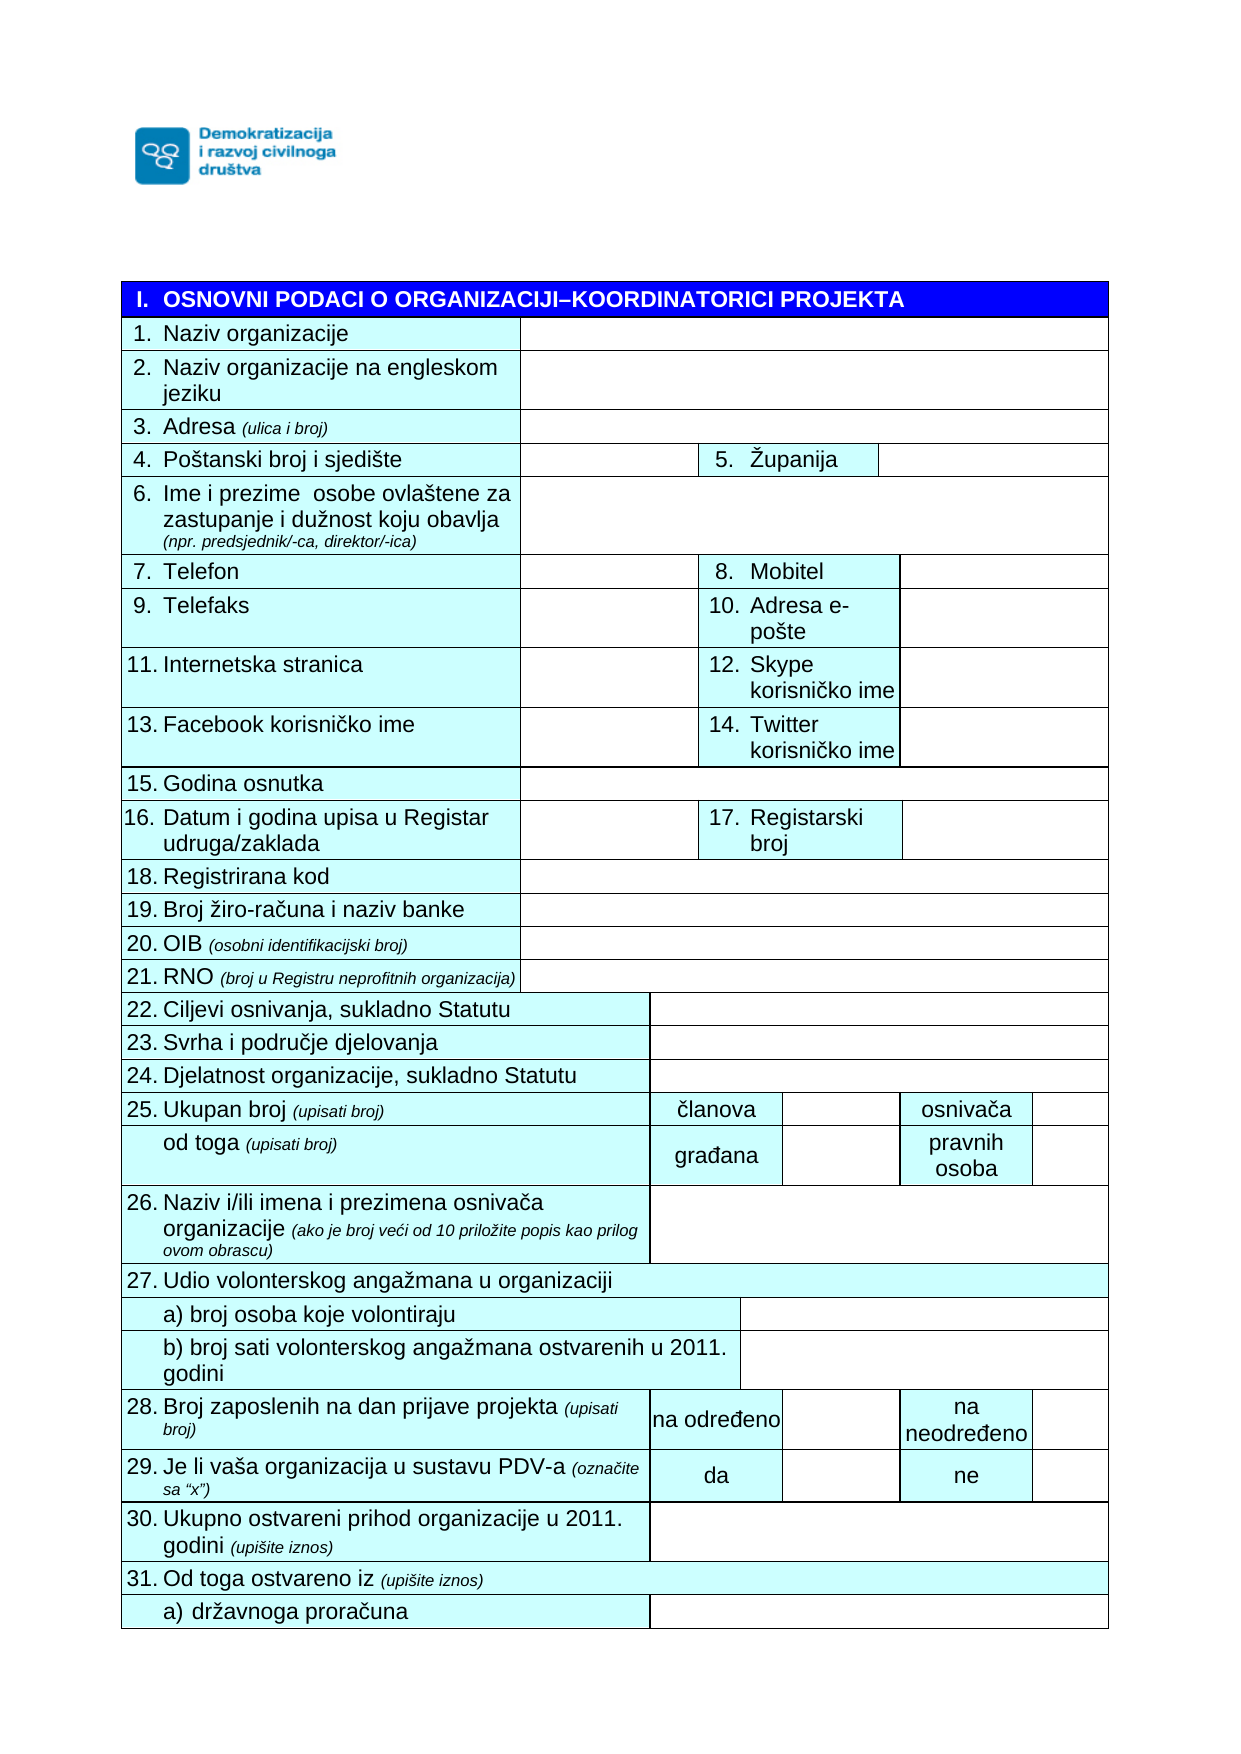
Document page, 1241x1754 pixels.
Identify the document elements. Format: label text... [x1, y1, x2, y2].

table_cell 24. [122, 1060, 163, 1092]
table_cell [903, 801, 1108, 859]
table_cell RNO (broj u Registru neprofitnih organizacija) [163, 960, 520, 992]
table_cell 15. [122, 768, 163, 799]
table_cell [651, 1026, 1108, 1058]
table_cell Županija [750, 444, 878, 476]
table_cell 22. [122, 993, 163, 1025]
table_cell 8. [699, 555, 750, 588]
table_cell [651, 1186, 1108, 1263]
table_cell Naziv i/ili imena i prezimena osnivača organizacije (ako je broj veći od 10 priložite popis kao prilog ovom obrascu) [163, 1186, 649, 1263]
table_cell [741, 1331, 1108, 1389]
table_cell Broj žiro-računa i naziv banke [163, 894, 520, 926]
table_cell [1033, 1450, 1108, 1501]
table_cell 11. [122, 648, 163, 707]
table_cell [783, 1450, 899, 1501]
table_cell [783, 1390, 899, 1449]
table_cell Adresa e-pošte [750, 589, 899, 647]
table_cell Naziv organizacije na engleskom jeziku [163, 351, 520, 409]
table_cell [783, 1093, 899, 1125]
table_cell [521, 351, 1108, 409]
table_cell Ime i prezime osobe ovlaštene za zastupanje i dužnost koju obavlja (npr. predsjednik/-ca, direktor/-ica) [163, 477, 520, 554]
table_cell [521, 927, 1108, 959]
table_cell [122, 1126, 163, 1184]
table_cell osnivača [901, 1093, 1032, 1125]
table_cell članova [651, 1093, 782, 1125]
table_cell Skype korisničko ime [750, 648, 899, 707]
table_cell Facebook korisničko ime [163, 708, 520, 766]
table_cell [901, 708, 1108, 766]
table_cell 12. [699, 648, 750, 707]
table_cell 18. [122, 860, 163, 892]
table_cell 27. [122, 1264, 163, 1297]
table_cell [521, 477, 1108, 554]
table_cell [651, 993, 1108, 1025]
table_cell 9. [122, 589, 163, 647]
table_cell 4. [122, 444, 163, 476]
table_cell 23. [122, 1026, 163, 1058]
table_cell [783, 1126, 899, 1184]
table_cell 2. [122, 351, 163, 409]
table_cell 16. [122, 801, 163, 859]
table_header I. [122, 282, 163, 316]
table_cell [521, 589, 698, 647]
table_cell 31. [122, 1562, 163, 1594]
table_cell 29. [122, 1450, 163, 1501]
table_cell 5. [699, 444, 750, 476]
table_cell [521, 410, 1108, 442]
table_cell [521, 860, 1108, 892]
table_cell [122, 1331, 163, 1389]
table_cell [741, 1298, 1108, 1330]
table_cell Godina osnutka [163, 768, 520, 799]
table_cell 7. [122, 555, 163, 588]
table_cell Poštanski broj i sjedište [163, 444, 520, 476]
table_cell Naziv organizacije [163, 318, 520, 349]
table_cell [1033, 1390, 1108, 1449]
table_cell Udio volonterskog angažmana u organizaciji [163, 1264, 1108, 1297]
table_cell [521, 801, 698, 859]
table_cell Ukupno ostvareni prihod organizacije u 2011. godini (upišite iznos) [163, 1503, 649, 1561]
table_cell [521, 708, 698, 766]
table_cell Svrha i područje djelovanja [163, 1026, 649, 1058]
table_cell 14. [699, 708, 750, 766]
table_cell [1033, 1126, 1108, 1184]
table_cell [521, 555, 698, 588]
table_cell državnoga proračuna [192, 1595, 649, 1627]
table_cell Mobitel [750, 555, 899, 588]
table_cell 20. [122, 927, 163, 959]
table_cell građana [651, 1126, 782, 1184]
table_cell OIB (osobni identifikacijski broj) [163, 927, 520, 959]
table_cell 21. [122, 960, 163, 992]
table_cell na određeno [651, 1390, 782, 1449]
table_cell Adresa (ulica i broj) [163, 410, 520, 442]
table_cell 26. [122, 1186, 163, 1263]
table_cell Telefaks [163, 589, 520, 647]
table_cell 17. [699, 801, 750, 859]
table_cell Telefon [163, 555, 520, 588]
table_cell 3. [122, 410, 163, 442]
table_cell pravnih osoba [901, 1126, 1032, 1184]
table_header OSNOVNI PODACI O ORGANIZACIJI–KOORDINATORICI PROJEKTA [163, 282, 1108, 316]
table_cell a) broj osoba koje volontiraju [163, 1298, 740, 1330]
table_cell Ciljevi osnivanja, sukladno Statutu [163, 993, 649, 1025]
table_cell ne [901, 1450, 1032, 1501]
table_cell 30. [122, 1503, 163, 1561]
table_cell [651, 1060, 1108, 1092]
table_cell [879, 444, 1108, 476]
table_cell [521, 768, 1108, 799]
table_cell [521, 894, 1108, 926]
table_cell [122, 1595, 163, 1627]
table_cell [122, 1298, 163, 1330]
table_cell [521, 648, 698, 707]
table_cell Internetska stranica [163, 648, 520, 707]
table_cell [651, 1595, 1108, 1627]
table_cell Djelatnost organizacije, sukladno Statutu [163, 1060, 649, 1092]
table_cell 28. [122, 1390, 163, 1449]
table_cell [1033, 1093, 1108, 1125]
table_cell Broj zaposlenih na dan prijave projekta (upisati broj) [163, 1390, 649, 1449]
table_cell da [651, 1450, 782, 1501]
table_cell od toga (upisati broj) [163, 1126, 649, 1184]
table_cell 19. [122, 894, 163, 926]
table_cell Je li vaša organizacija u sustavu PDV-a (označite sa “x”) [163, 1450, 649, 1501]
table_cell Od toga ostvareno iz (upišite iznos) [163, 1562, 1108, 1594]
table_cell Registrirana kod [163, 860, 520, 892]
table_cell Datum i godina upisa u Registar udruga/zaklada [163, 801, 520, 859]
table_cell [901, 555, 1108, 588]
table_cell 25. [122, 1093, 163, 1125]
table_cell 6. [122, 477, 163, 554]
table_cell [521, 444, 698, 476]
table_cell [651, 1503, 1108, 1561]
table_cell [521, 318, 1108, 349]
table_cell 13. [122, 708, 163, 766]
table_cell na neodređeno [901, 1390, 1032, 1449]
table_cell a) [163, 1595, 192, 1627]
table_cell 10. [699, 589, 750, 647]
table_cell Ukupan broj (upisati broj) [163, 1093, 649, 1125]
table_cell [901, 589, 1108, 647]
table_cell 1. [122, 318, 163, 349]
table_cell Registarski broj [750, 801, 902, 859]
table_cell Twitter korisničko ime [750, 708, 899, 766]
table_cell b) broj sati volonterskog angažmana ostvarenih u 2011. godini [163, 1331, 740, 1389]
picture [134, 127, 360, 186]
table_cell [521, 960, 1108, 992]
table_cell [901, 648, 1108, 707]
